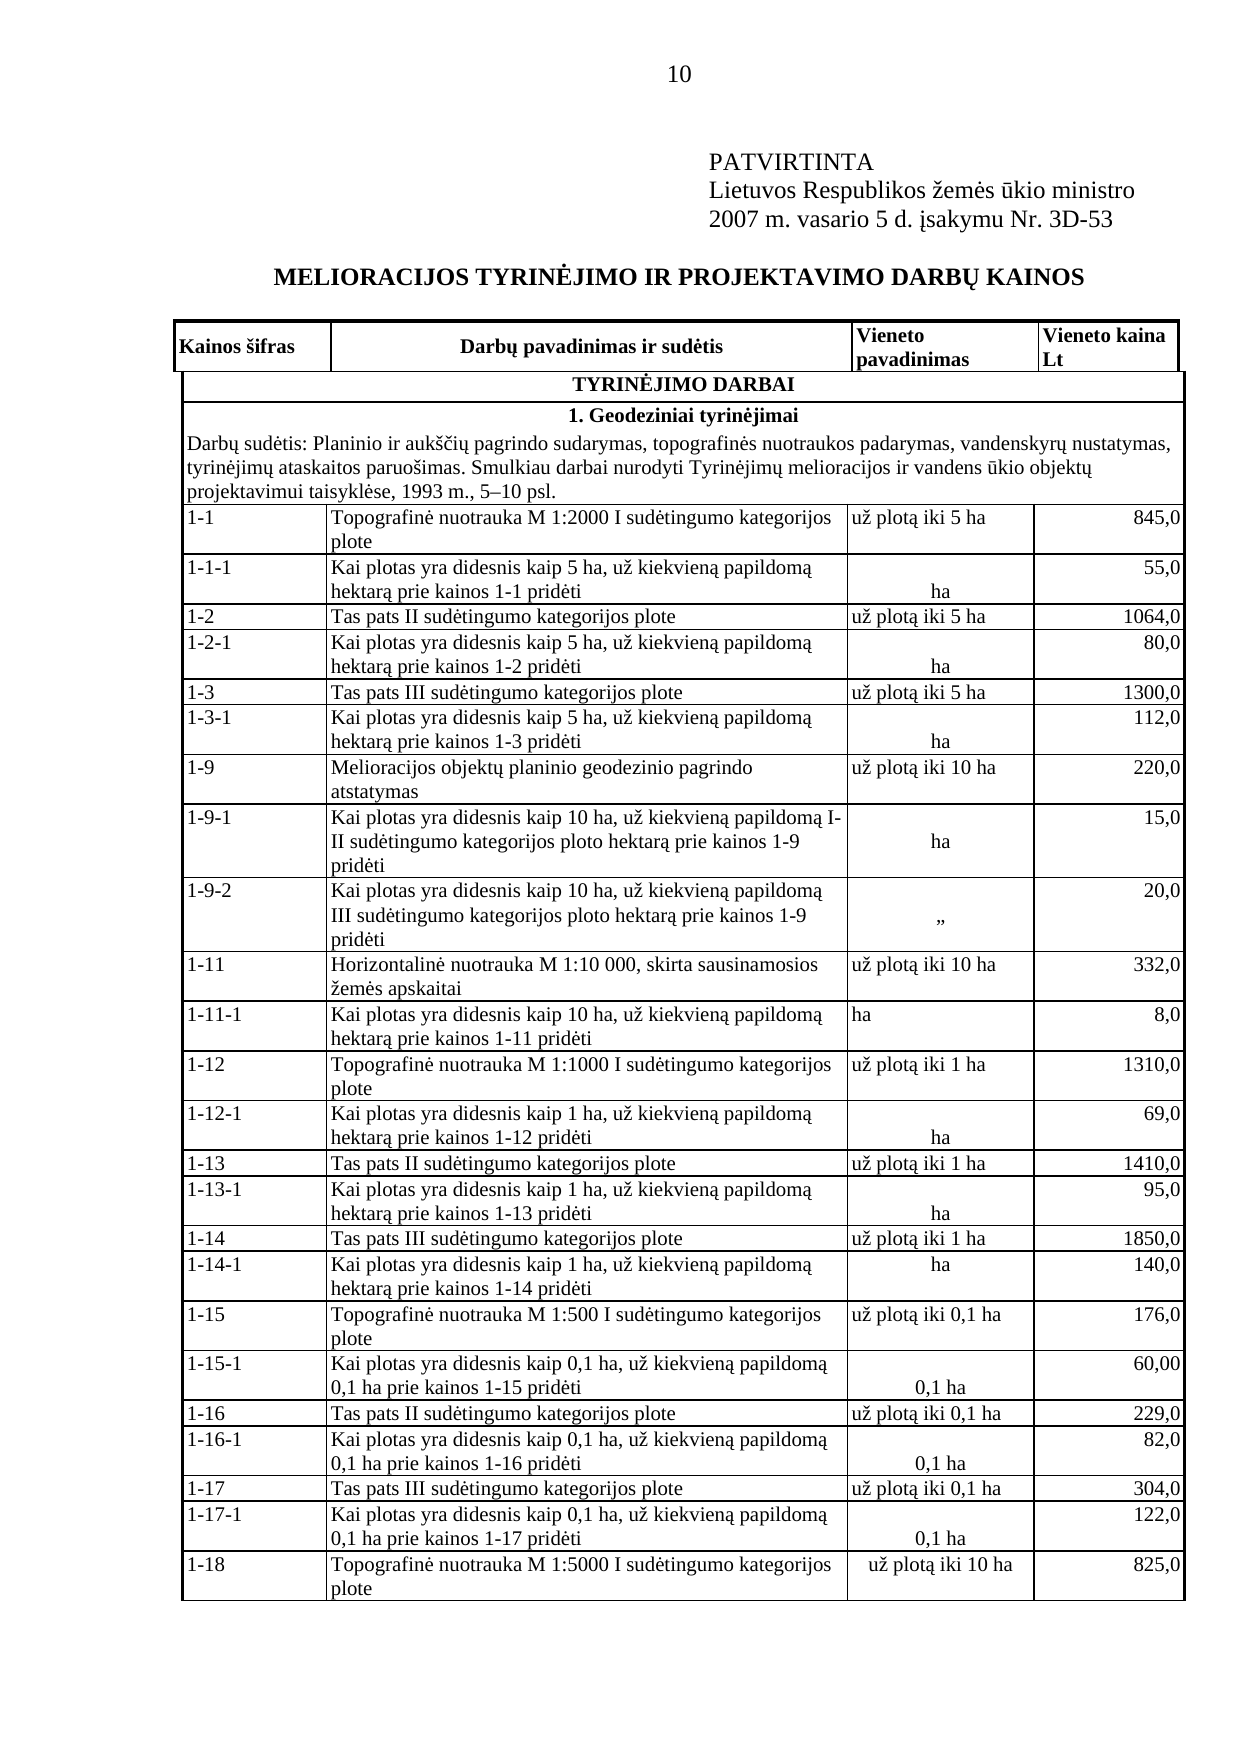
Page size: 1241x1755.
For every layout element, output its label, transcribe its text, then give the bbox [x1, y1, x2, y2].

table_cell 1-12 [184, 1052, 326, 1100]
table_cell ha [848, 805, 1033, 877]
table_cell 0,1 ha [848, 1427, 1033, 1475]
table_cell 1-3 [322, 680, 326, 704]
table_cell [174, 1026, 181, 1050]
table_cell 1-11-1 [184, 1002, 326, 1050]
table_cell 112,0 [1035, 705, 1183, 753]
table_cell 1-3-1 [184, 705, 326, 753]
text PATVIRTINTA [177, 147, 1181, 176]
table_cell 0,1 ha [848, 1502, 1033, 1550]
table_cell 220,0 [1035, 755, 1183, 803]
table_cell [174, 1076, 181, 1100]
table_cell 1-9-1 [184, 805, 326, 877]
table_cell 1-15 [184, 1302, 326, 1350]
table_cell [174, 1576, 181, 1600]
table_cell 1-16-1 [184, 1427, 326, 1475]
table_cell 1-12-1 [184, 1101, 326, 1149]
table_cell už plotą iki 0,1 ha [848, 1302, 1033, 1350]
table_cell 55,0 [1035, 555, 1183, 603]
text 2007 m. vasario 5 d. įsakymu Nr. 3D-53 [177, 204, 1181, 233]
table_cell [174, 1326, 181, 1350]
table_cell ha [848, 1177, 1033, 1225]
table_cell 1-16 [322, 1401, 326, 1425]
table_cell [174, 829, 181, 877]
table_cell 1-14 [322, 1226, 326, 1250]
table_cell 80,0 [1035, 630, 1183, 678]
table_cell 1-13-1 [184, 1177, 326, 1225]
table_header [1180, 351, 1184, 371]
table_cell [174, 902, 181, 951]
table_cell 845,0 [1035, 505, 1183, 553]
table_cell 332,0 [1035, 952, 1183, 1000]
table_cell už plotą iki 10 ha [848, 755, 1033, 803]
table_cell [174, 1276, 181, 1300]
table_cell 69,0 [1035, 1101, 1183, 1149]
table_cell 1-1 [184, 505, 326, 553]
table_cell 8,0 [1035, 1002, 1183, 1050]
table_cell už plotą iki 10 ha [848, 1552, 1033, 1600]
table_cell 1. Geodeziniai tyrinėjimai [184, 403, 1183, 431]
table_cell 1-17-1 [184, 1502, 326, 1550]
table_cell ha [848, 1101, 1033, 1149]
table_cell 825,0 [1035, 1552, 1183, 1600]
table_cell [174, 1201, 181, 1225]
table_cell 1-14-1 [184, 1252, 326, 1300]
table_cell [174, 654, 181, 678]
table_cell [174, 1375, 181, 1399]
table_cell [174, 579, 181, 603]
text MELIORACIJOS TYRINĖJIMO IR PROJEKTAVIMO DARBŲ KAINOS [177, 262, 1181, 291]
table_header Darbų pavadinimas ir sudėtis [332, 323, 851, 371]
table_cell [174, 1125, 181, 1149]
table_cell ha [848, 705, 1033, 753]
table_cell [174, 729, 181, 753]
table_cell TYRINĖJIMO DARBAI [184, 372, 1183, 401]
text Lietuvos Respublikos žemės ūkio ministro [177, 176, 1181, 204]
table_cell 1-17 [322, 1476, 326, 1500]
table_cell 1-9-2 [184, 878, 326, 951]
table_cell už plotą iki 1 ha [848, 1052, 1033, 1100]
table_cell 1-18 [184, 1552, 326, 1600]
table_cell ha [848, 555, 1033, 603]
table_cell ha [848, 630, 1033, 678]
table_cell 0,1 ha [848, 1351, 1033, 1399]
table_cell 122,0 [1035, 1502, 1183, 1550]
table_cell 1-9 [184, 755, 326, 803]
table_cell už plotą iki 10 ha [848, 952, 1033, 1000]
table_cell 1-13 [322, 1151, 326, 1175]
table_cell 1-1-1 [184, 555, 326, 603]
table_cell 95,0 [1035, 1177, 1183, 1225]
table_cell [174, 976, 181, 1000]
table_cell 1-15-1 [184, 1351, 326, 1399]
table_cell 1-2-1 [184, 630, 326, 678]
table_cell [174, 455, 181, 503]
table_cell [174, 1526, 181, 1550]
table_cell 176,0 [1035, 1302, 1183, 1350]
table_cell ha [848, 1002, 1033, 1050]
table_cell 1-2 [322, 605, 326, 628]
table_cell 15,0 [1035, 805, 1183, 877]
table_cell 140,0 [1035, 1252, 1183, 1300]
table_cell 82,0 [1035, 1427, 1183, 1475]
table_cell ha [848, 1252, 1033, 1300]
table_cell [174, 529, 181, 553]
table_cell [174, 1451, 181, 1475]
table_cell 1310,0 [1035, 1052, 1183, 1100]
table_cell 1-11 [184, 952, 326, 1000]
table_header Kainos šifras [176, 323, 330, 371]
table_cell už plotą iki 5 ha [848, 505, 1033, 553]
table_cell 60,00 [1035, 1351, 1183, 1399]
table_cell [174, 779, 181, 803]
table_cell „ [848, 878, 1033, 951]
table_cell 20,0 [1035, 878, 1183, 951]
